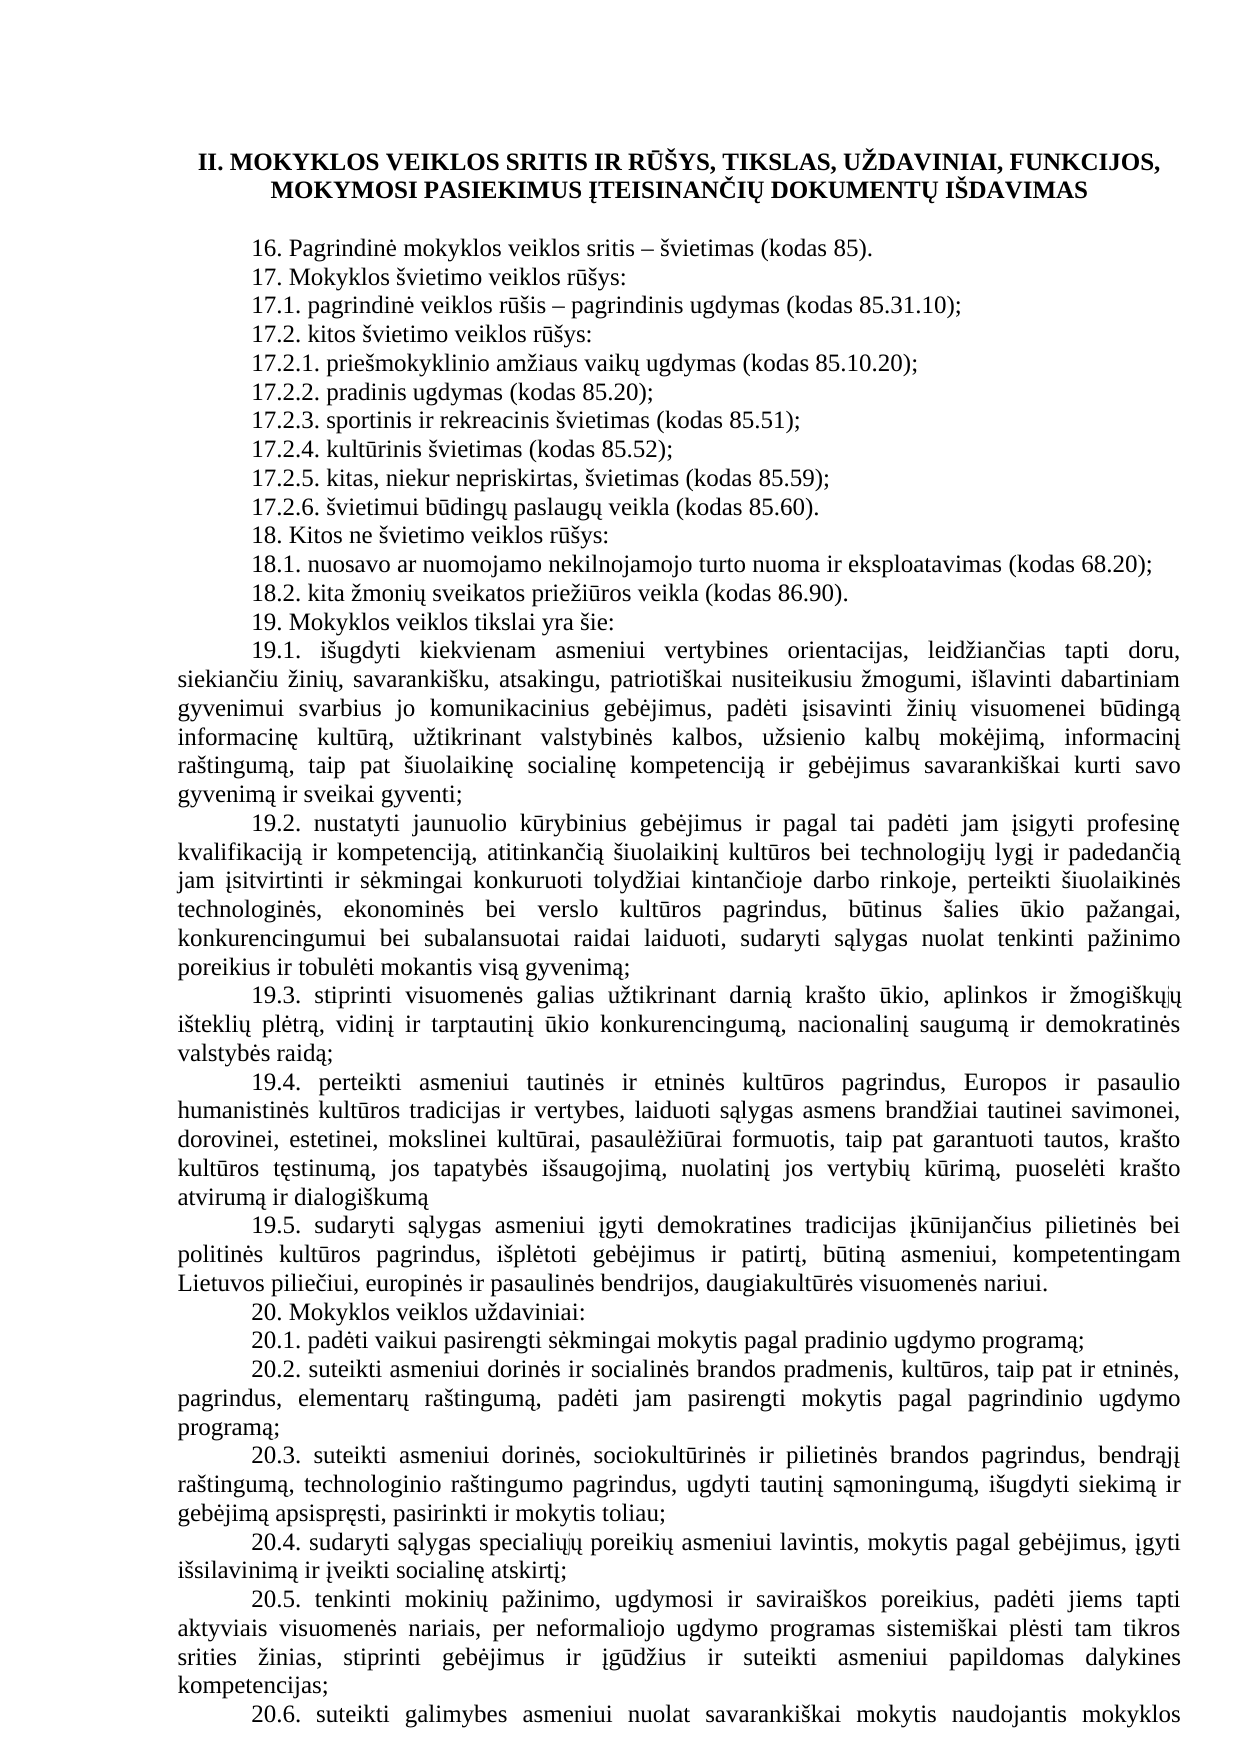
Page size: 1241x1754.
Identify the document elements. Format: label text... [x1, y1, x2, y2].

text 17.2. kitos švietimo veiklos rūšys: [177, 319, 1181, 348]
text 19.1. išugdyti kiekvienam asmeniui vertybines orientacijas, leidžiančias tapti doru, siekiančiu žinių, savarankišku, atsakingu, patriotiškai nusiteikusiu žmogumi, išlavinti dabartiniam gyvenimui svarbius jo komunikacinius gebėjimus, padėti įsisavinti žinių visuomenei būdingą informacinę kultūrą, užtikrinant valstybinės kalbos, užsienio kalbų mokėjimą, informacinį raštingumą, taip pat šiuolaikinę socialinę kompetenciją ir gebėjimus savarankiškai kurti savo gyvenimą ir sveikai gyventi; [177, 636, 1181, 808]
text 17.1. pagrindinė veiklos rūšis – pagrindinis ugdymas (kodas 85.31.10); [177, 291, 1181, 319]
text 17.2.4. kultūrinis švietimas (kodas 85.52); [177, 434, 1181, 463]
text 20.3. suteikti asmeniui dorinės, sociokultūrinės ir pilietinės brandos pagrindus, bendrąjį raštingumą, technologinio raštingumo pagrindus, ugdyti tautinį sąmoningumą, išugdyti siekimą ir gebėjimą apsispręsti, pasirinkti ir mokytis toliau; [177, 1441, 1181, 1527]
text 20.4. sudaryti sąlygas specialiųjų poreikių asmeniui lavintis, mokytis pagal gebėjimus, įgyti išsilavinimą ir įveikti socialinę atskirtį; [177, 1527, 1181, 1584]
text 20.1. padėti vaikui pasirengti sėkmingai mokytis pagal pradinio ugdymo programą; [177, 1326, 1181, 1354]
text 17.2.2. pradinis ugdymas (kodas 85.20); [177, 377, 1181, 406]
text 17.2.1. priešmokyklinio amžiaus vaikų ugdymas (kodas 85.10.20); [177, 348, 1181, 377]
text 18. Kitos ne švietimo veiklos rūšys: [177, 521, 1181, 549]
text II. MOKYKLOS VEIKLOS SRITIS IR RŪŠYS, TIKSLAS, UŽDAVINIAI, FUNKCIJOS, MOKYMOSI PASIEKIMUS ĮTEISINANČIŲ DOKUMENTŲ IŠDAVIMAS [177, 147, 1181, 204]
text 20.2. suteikti asmeniui dorinės ir socialinės brandos pradmenis, kultūros, taip pat ir etninės, pagrindus, elementarų raštingumą, padėti jam pasirengti mokytis pagal pagrindinio ugdymo programą; [177, 1354, 1181, 1441]
text 19.3. stiprinti visuomenės galias užtikrinant darnią krašto ūkio, aplinkos ir žmogiškųjų išteklių plėtrą, vidinį ir tarptautinį ūkio konkurencingumą, nacionalinį saugumą ir demokratinės valstybės raidą; [177, 981, 1181, 1067]
text 19.4. perteikti asmeniui tautinės ir etninės kultūros pagrindus, Europos ir pasaulio humanistinės kultūros tradicijas ir vertybes, laiduoti sąlygas asmens brandžiai tautinei savimonei, dorovinei, estetinei, mokslinei kultūrai, pasaulėžiūrai formuotis, taip pat garantuoti tautos, krašto kultūros tęstinumą, jos tapatybės išsaugojimą, nuolatinį jos vertybių kūrimą, puoselėti krašto atvirumą ir dialogiškumą [177, 1067, 1181, 1211]
text 17.2.3. sportinis ir rekreacinis švietimas (kodas 85.51); [177, 406, 1181, 434]
text 17. Mokyklos švietimo veiklos rūšys: [177, 262, 1181, 291]
text 20.5. tenkinti mokinių pažinimo, ugdymosi ir saviraiškos poreikius, padėti jiems tapti aktyviais visuomenės nariais, per neformaliojo ugdymo programas sistemiškai plėsti tam tikros srities žinias, stiprinti gebėjimus ir įgūdžius ir suteikti asmeniui papildomas dalykines kompetencijas; [177, 1584, 1181, 1699]
text 20.6. suteikti galimybes asmeniui nuolat savarankiškai mokytis naudojantis mokyklos [177, 1699, 1181, 1728]
text 20. Mokyklos veiklos uždaviniai: [177, 1297, 1181, 1326]
text 17.2.5. kitas, niekur nepriskirtas, švietimas (kodas 85.59); [177, 463, 1181, 492]
text 18.2. kita žmonių sveikatos priežiūros veikla (kodas 86.90). [177, 578, 1181, 607]
text 16. Pagrindinė mokyklos veiklos sritis – švietimas (kodas 85). [177, 233, 1181, 262]
text 17.2.6. švietimui būdingų paslaugų veikla (kodas 85.60). [177, 492, 1181, 521]
text 19.5. sudaryti sąlygas asmeniui įgyti demokratines tradicijas įkūnijančius pilietinės bei politinės kultūros pagrindus, išplėtoti gebėjimus ir patirtį, būtiną asmeniui, kompetentingam Lietuvos piliečiui, europinės ir pasaulinės bendrijos, daugiakultūrės visuomenės nariui. [177, 1211, 1181, 1297]
text 19. Mokyklos veiklos tikslai yra šie: [177, 607, 1181, 636]
text 19.2. nustatyti jaunuolio kūrybinius gebėjimus ir pagal tai padėti jam įsigyti profesinę kvalifikaciją ir kompetenciją, atitinkančią šiuolaikinį kultūros bei technologijų lygį ir padedančią jam įsitvirtinti ir sėkmingai konkuruoti tolydžiai kintančioje darbo rinkoje, perteikti šiuolaikinės technologinės, ekonominės bei verslo kultūros pagrindus, būtinus šalies ūkio pažangai, konkurencingumui bei subalansuotai raidai laiduoti, sudaryti sąlygas nuolat tenkinti pažinimo poreikius ir tobulėti mokantis visą gyvenimą; [177, 808, 1181, 981]
text 18.1. nuosavo ar nuomojamo nekilnojamojo turto nuoma ir eksploatavimas (kodas 68.20); [177, 549, 1181, 578]
